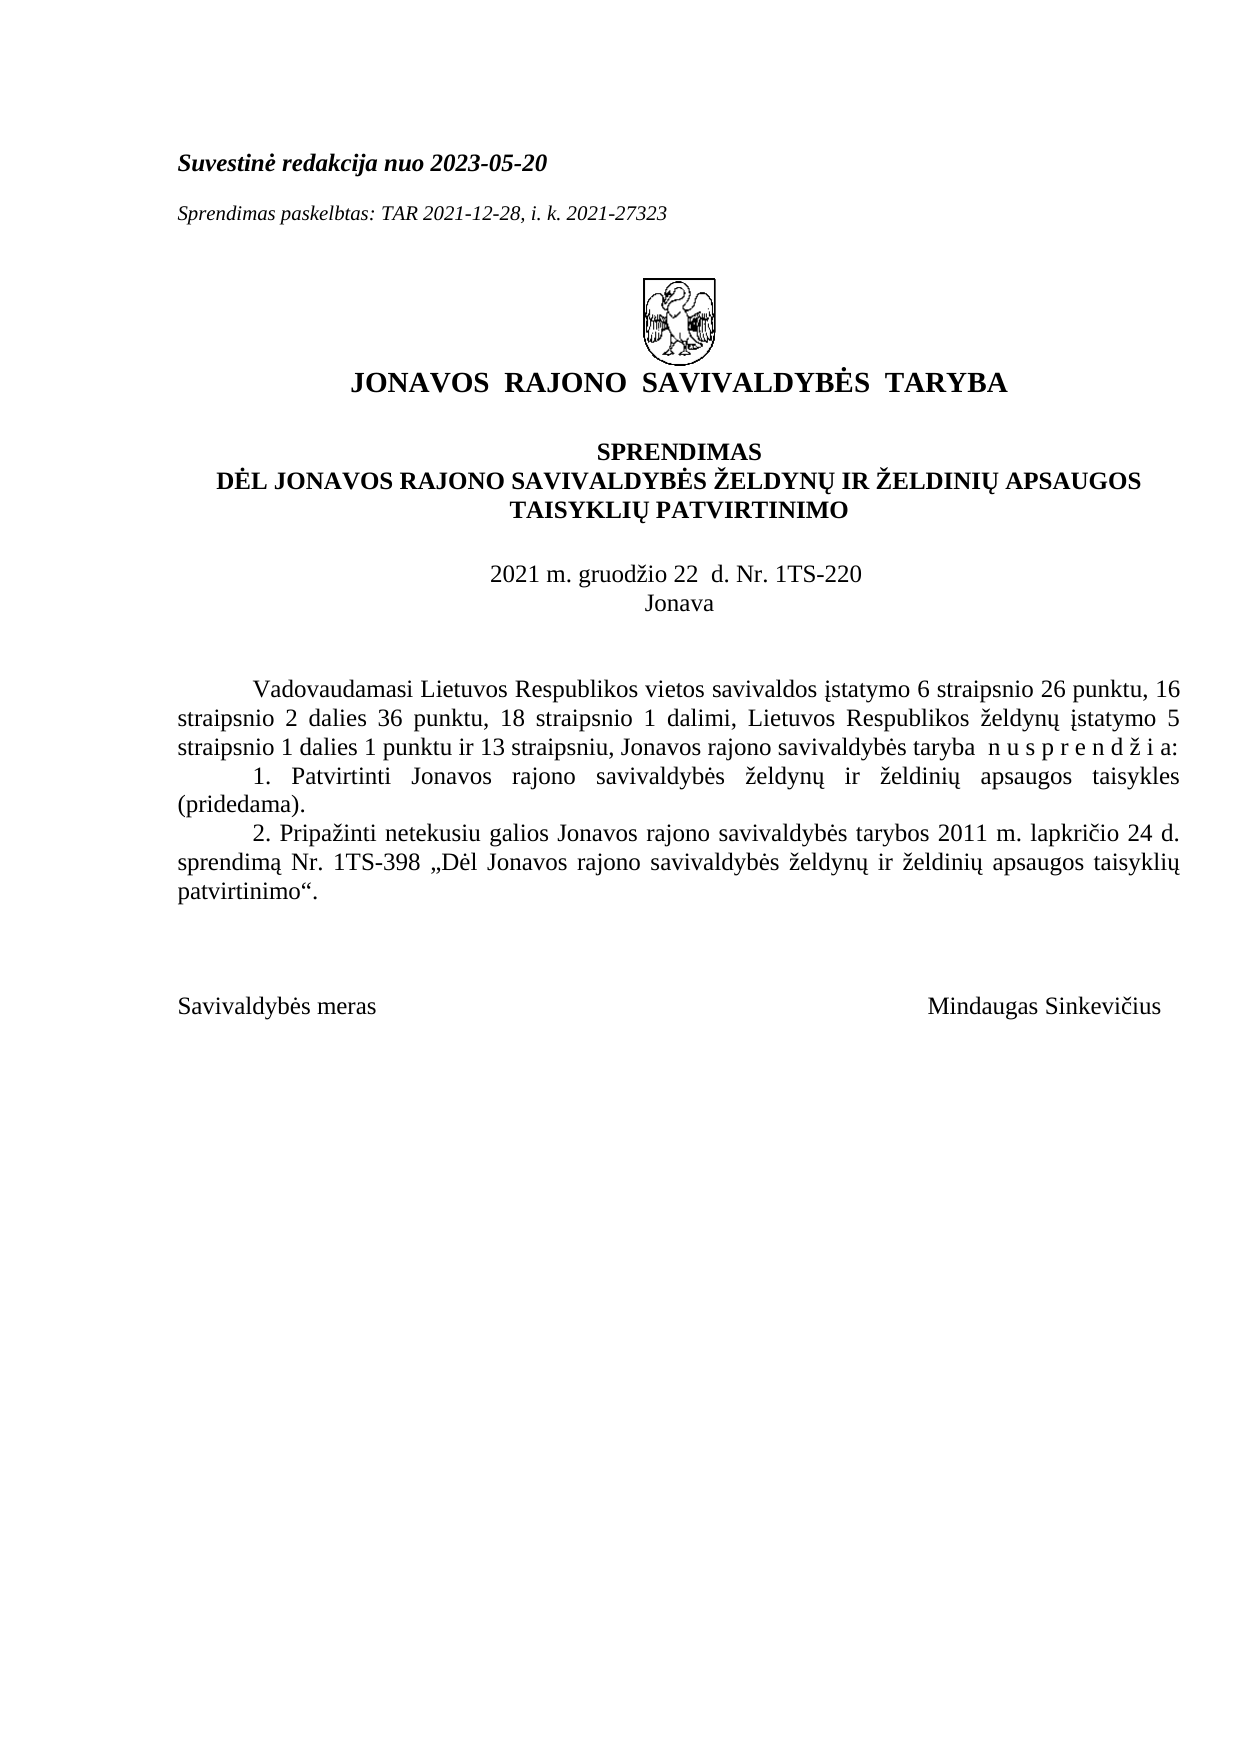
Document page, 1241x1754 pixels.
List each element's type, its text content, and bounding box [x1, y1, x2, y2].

text 2. Pripažinti netekusiu galios Jonavos rajono savivaldybės tarybos 2011 m. lapkričio 24 d. sprendimą Nr. 1TS-398 „Dėl Jonavos rajono savivaldybės želdynų ir želdinių apsaugos taisyklių patvirtinimo“. [177, 818, 1181, 904]
text SPRENDIMAS [177, 437, 1181, 466]
text 2021 m. gruodžio 22 d. Nr. 1TS-220 [177, 559, 1181, 588]
text JONAVOS RAJONO SAVIVALDYBĖS TARYBA [177, 365, 1181, 399]
text Jonava [177, 588, 1181, 617]
text Suvestinė redakcija nuo 2023-05-20 [177, 148, 1181, 176]
text Vadovaudamasi Lietuvos Respublikos vietos savivaldos įstatymo 6 straipsnio 26 punktu, 16 straipsnio 2 dalies 36 punktu, 18 straipsnio 1 dalimi, Lietuvos Respublikos želdynų įstatymo 5 straipsnio 1 dalies 1 punktu ir 13 straipsniu, Jonavos rajono savivaldybės taryba n u s p r e n d ž i a: [177, 674, 1181, 761]
text 1. Patvirtinti Jonavos rajono savivaldybės želdynų ir želdinių apsaugos taisykles (pridedama). [177, 761, 1181, 818]
text Savivaldybės meras Mindaugas Sinkevičius [177, 991, 1181, 1019]
text Sprendimas paskelbtas: TAR 2021-12-28, i. k. 2021-27323 [177, 201, 1181, 224]
text DĖL JONAVOS RAJONO SAVIVALDYBĖS ŽELDYNŲ IR ŽELDINIŲ APSAUGOS TAISYKLIŲ PATVIRTINIMO [177, 466, 1181, 523]
